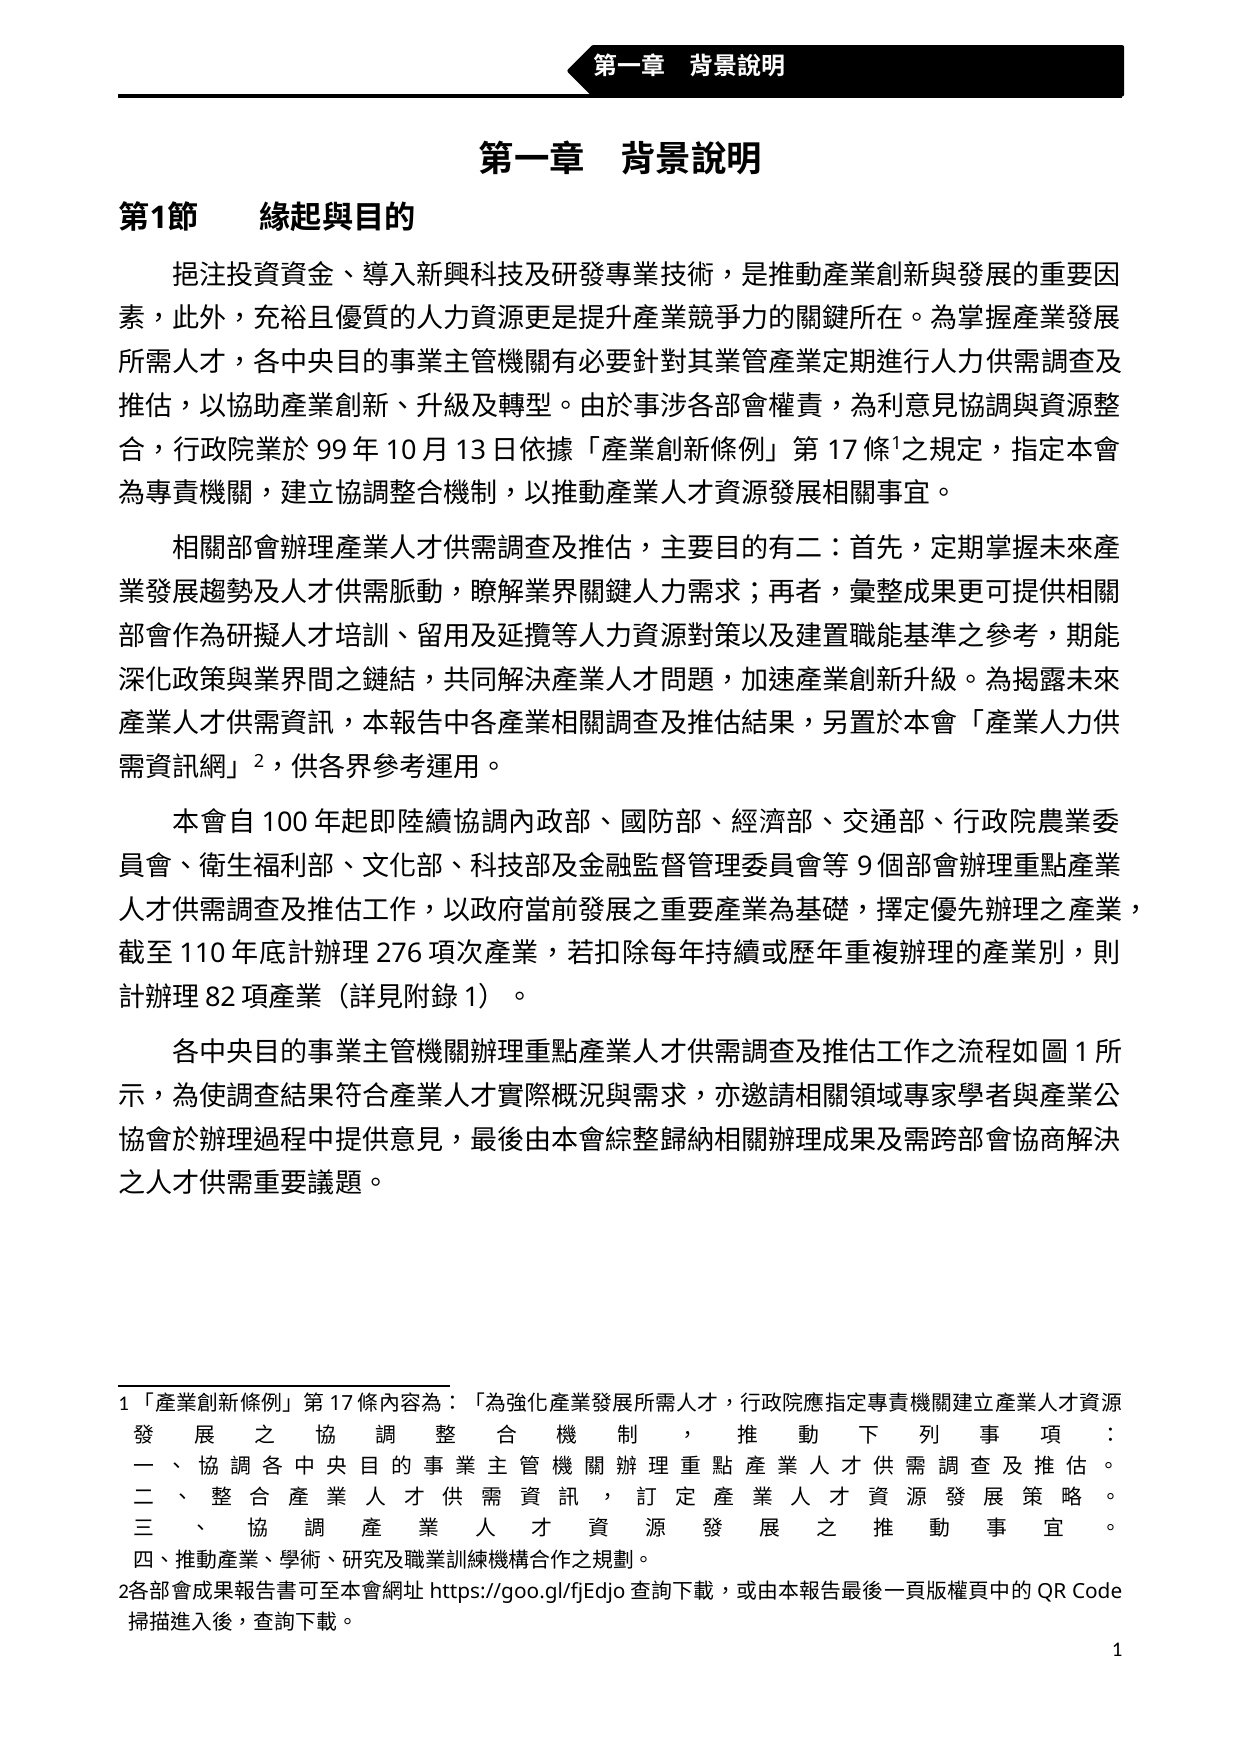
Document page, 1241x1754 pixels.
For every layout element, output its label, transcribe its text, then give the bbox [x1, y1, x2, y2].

text 挹注投資資金、導入新興科技及研發專業技術，是推動產業創新與發展的重要因素，此外，充裕且優質的人力資源更是提升產業競爭力的關鍵所在。為掌握產業發展所需人才，各中央目的事業主管機關有必要針對其業管產業定期進行人力供需調查及推估，以協助產業創新、升級及轉型。由於事涉各部會權責，為利意見協調與資源整合，行政院業於99年10月13日依據「產業創新條例」第17條之規定，指定本會為專責機關，建立協調整合機制，以推動產業人才資源發展相關事宜。 [118, 249, 1122, 512]
text 本會自100年起即陸續協調內政部、國防部、經濟部、交通部、行政院農業委員會、衛生福利部、文化部、科技部及金融監督管理委員會等9個部會辦理重點產業人才供需調查及推估工作，以政府當前發展之重要產業為基礎，擇定優先辦理之產業，截至110年底計辦理276項次產業，若扣除每年持續或歷年重複辦理的產業別，則計辦理82項產業（詳見附錄1）。 [118, 797, 1122, 1015]
subtitle 緣起與目的 [118, 192, 1122, 238]
subtitle 第一章 背景說明 [118, 130, 1122, 181]
text 各中央目的事業主管機關辦理重點產業人才供需調查及推估工作之流程如圖1所示，為使調查結果符合產業人才實際概況與需求，亦邀請相關領域專家學者與產業公協會於辦理過程中提供意見，最後由本會綜整歸納相關辦理成果及需跨部會協商解決之人才供需重要議題。 [118, 1027, 1122, 1202]
text 相關部會辦理產業人才供需調查及推估，主要目的有二：首先，定期掌握未來產業發展趨勢及人才供需脈動，瞭解業界關鍵人力需求；再者，彙整成果更可提供相關部會作為研擬人才培訓、留用及延攬等人力資源對策以及建置職能基準之參考，期能深化政策與業界間之鏈結，共同解決產業人才問題，加速產業創新升級。為揭露未來產業人才供需資訊，本報告中各產業相關調查及推估結果，另置於本會「產業人力供需資訊網」，供各界參考運用。 [118, 523, 1122, 785]
text 各部會成果報告書可至本會網址https://goo.gl/fjEdjo查詢下載，或由本報告最後一頁版權頁中的QR Code掃描進入後，查詢下載。 [118, 1573, 1122, 1636]
text 「產業創新條例」第17條內容為：「為強化產業發展所需人才，行政院應指定專責機關建立產業人才資源發展之協調整合機制，推動下列事項： 一、協調各中央目的事業主管機關辦理重點產業人才供需調查及推估。 二、整合產業人才供需資訊，訂定產業人才資源發展策略。 三、協調產業人才資源發展之推動事宜。 四、推動產業、學術、研究及職業訓練機構合作之規劃。 [118, 1386, 1122, 1573]
